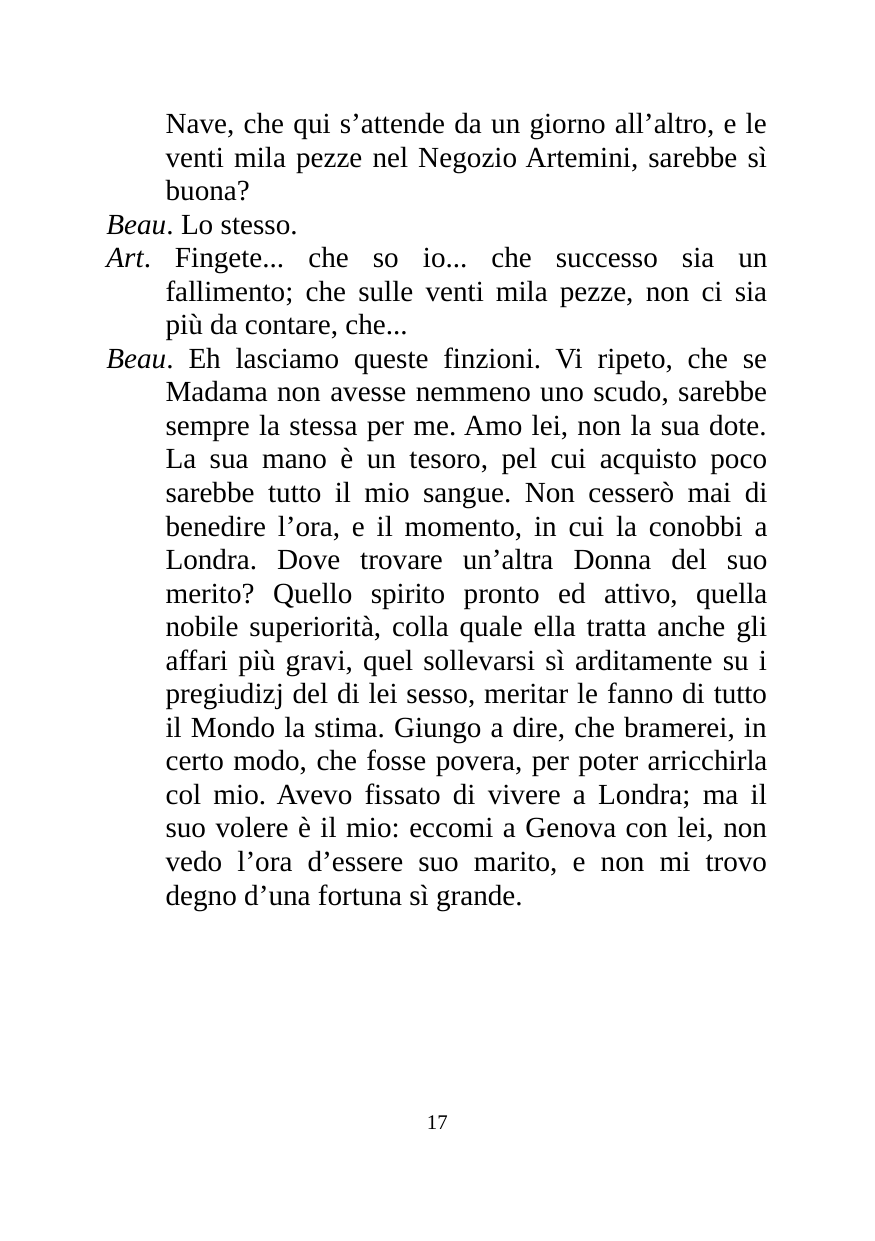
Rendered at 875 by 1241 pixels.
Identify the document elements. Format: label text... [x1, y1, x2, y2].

text Beau. Eh lasciamo queste finzioni. Vi ripeto, che se Madama non avesse nemmeno uno scudo, sarebbe sempre la stessa per me. Amo lei, non la sua dote. La sua mano è un tesoro, pel cui acquisto poco sarebbe tutto il mio sangue. Non cesserò mai di benedire l’ora, e il momento, in cui la conobbi a Londra. Dove trovare un’altra Donna del suo merito? Quello spirito pronto ed attivo, quella nobile superiorità, colla quale ella tratta anche gli affari più gravi, quel sollevarsi sì arditamente su i pregiudizj del di lei sesso, meritar le fanno di tutto il Mondo la stima. Giungo a dire, che bramerei, in certo modo, che fosse povera, per poter arricchirla col mio. Avevo fissato di vivere a Londra; ma il suo volere è il mio: eccomi a Genova con lei, non vedo l’ora d’essere suo marito, e non mi trovo degno d’una fortuna sì grande. [106, 341, 768, 911]
text Nave, che qui s’attende da un giorno all’altro, e le venti mila pezze nel Negozio Artemini, sarebbe sì buona? [106, 106, 768, 207]
text Beau. Lo stesso. [106, 207, 768, 240]
text Art. Fingete... che so io... che successo sia un fallimento; che sulle venti mila pezze, non ci sia più da contare, che... [106, 240, 768, 341]
